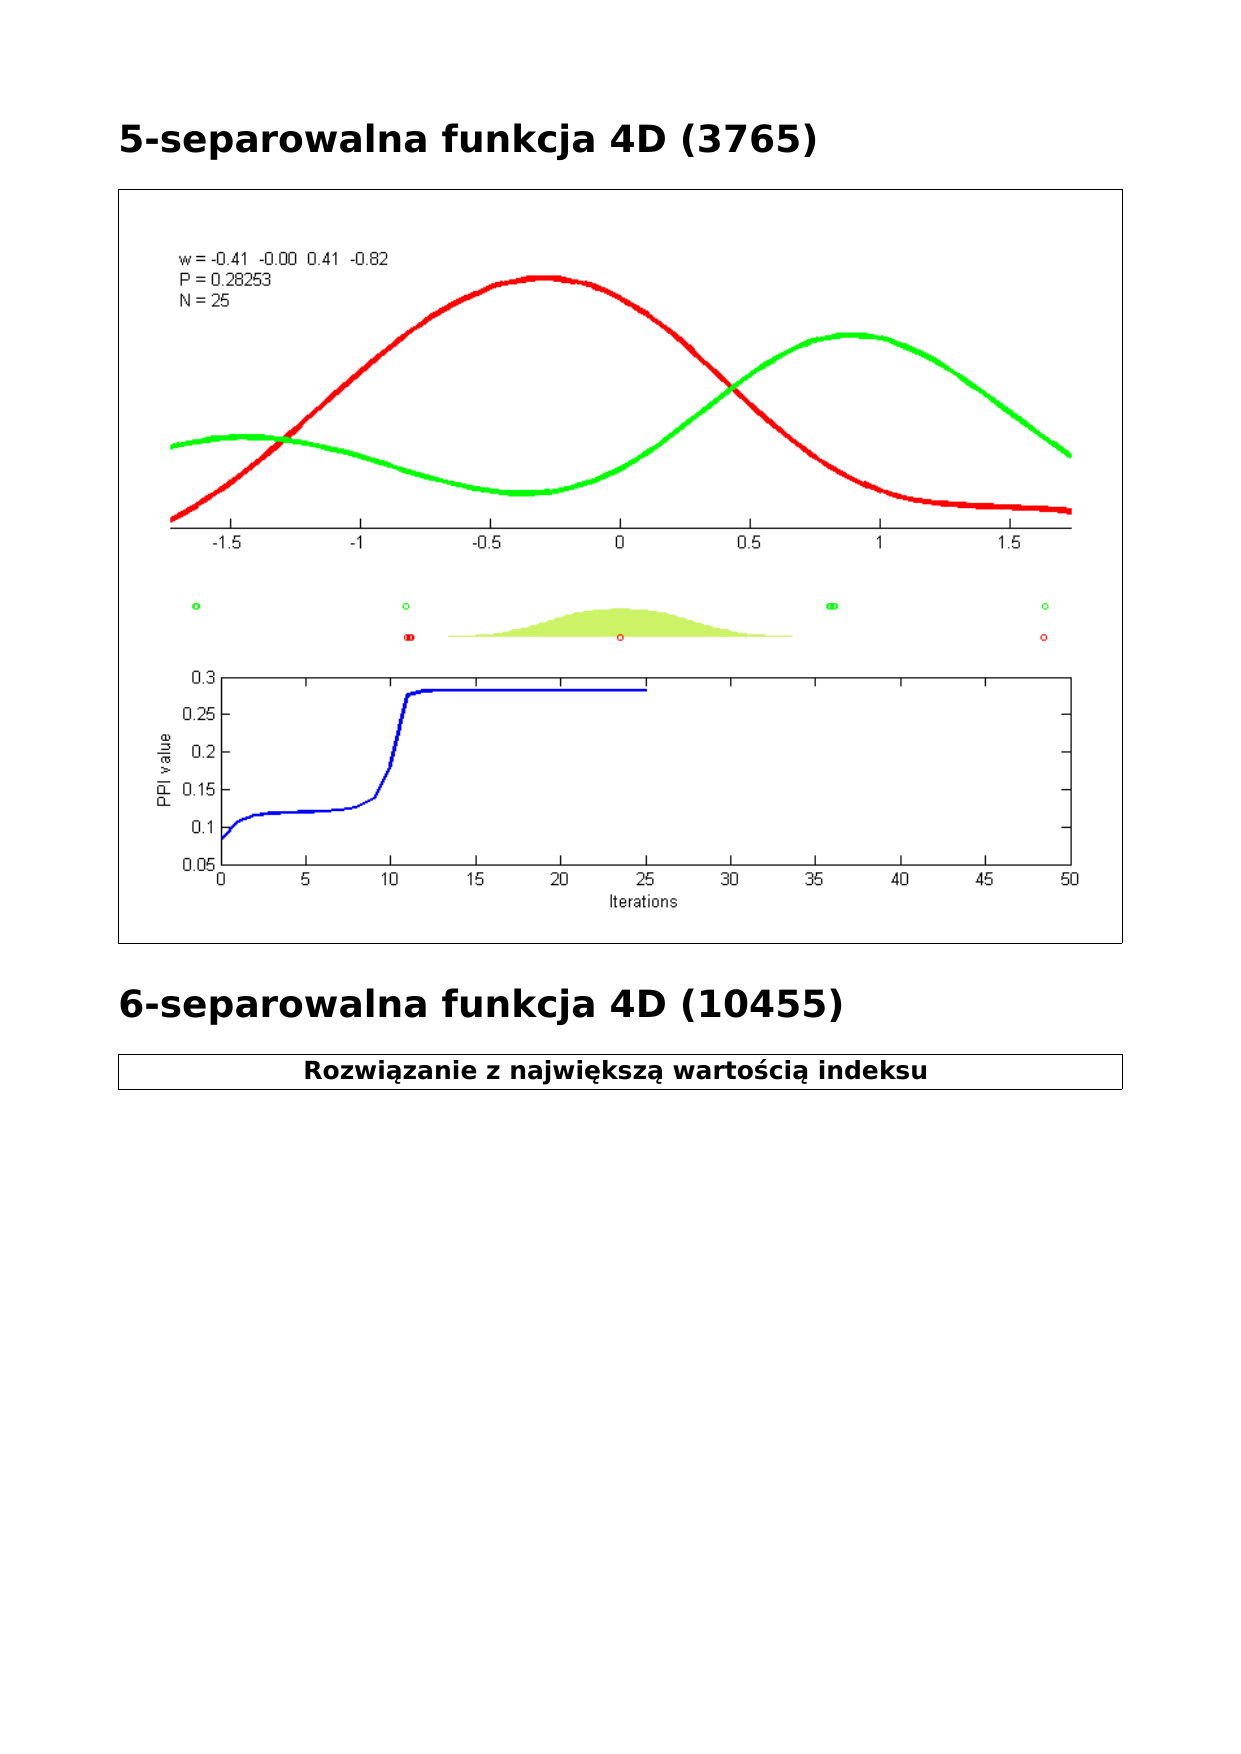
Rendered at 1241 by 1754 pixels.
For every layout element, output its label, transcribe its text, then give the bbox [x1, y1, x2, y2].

subtitle 5-separowalna funkcja 4D (3765) [118, 118, 1122, 162]
table_header Rozwiązanie z największą wartością indeksu [119, 1055, 1122, 1088]
subtitle 6-separowalna funkcja 4D (10455) [118, 982, 1122, 1026]
picture [121, 192, 1120, 940]
table_header [119, 190, 1122, 943]
